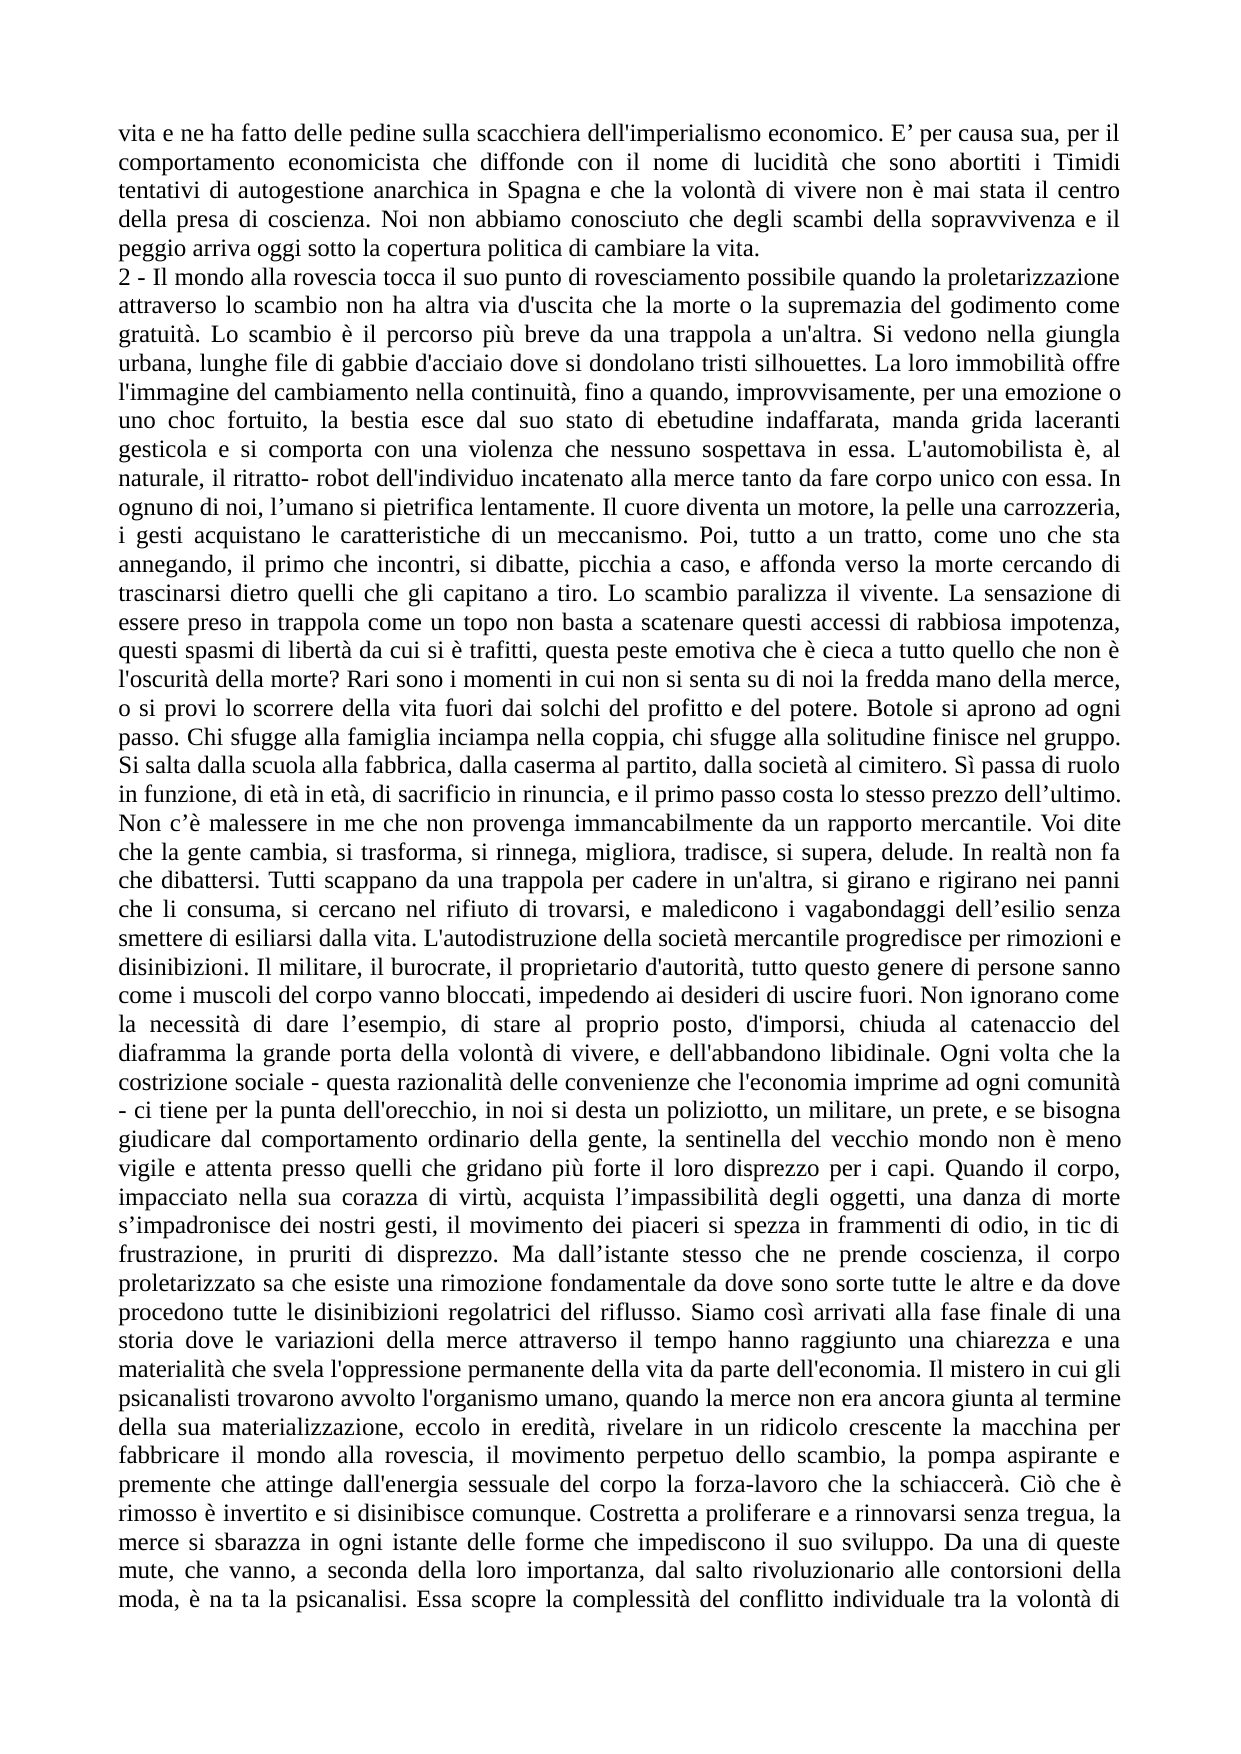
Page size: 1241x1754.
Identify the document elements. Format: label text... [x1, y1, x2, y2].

text vita e ne ha fatto delle pedine sulla scacchiera dell'imperialismo economico. E’ per causa sua, per il comportamento economicista che diffonde con il nome di lucidità che sono abortiti i Timidi tentativi di autogestione anarchica in Spagna e che la volontà di vivere non è mai stata il centro della presa di coscienza. Noi non abbiamo conosciuto che degli scambi della sopravvivenza e il peggio arriva oggi sotto la copertura politica di cambiare la vita. [118, 118, 1122, 262]
text 2 - Il mondo alla rovescia tocca il suo punto di rovesciamento possibile quando la proletarizzazione attraverso lo scambio non ha altra via d'uscita che la morte o la supremazia del godimento come gratuità. Lo scambio è il percorso più breve da una trappola a un'altra. Si vedono nella giungla urbana, lunghe file di gabbie d'acciaio dove si dondolano tristi silhouettes. La loro immobilità offre l'immagine del cambiamento nella continuità, fino a quando, improvvisamente, per una emozione o uno choc fortuito, la bestia esce dal suo stato di ebetudine indaffarata, manda grida laceranti gesticola e si comporta con una violenza che nessuno sospettava in essa. L'automobilista è, al naturale, il ritratto- robot dell'individuo incatenato alla merce tanto da fare corpo unico con essa. In ognuno di noi, l’umano si pietrifica lentamente. Il cuore diventa un motore, la pelle una carrozzeria, i gesti acquistano le caratteristiche di un meccanismo. Poi, tutto a un tratto, come uno che sta annegando, il primo che incontri, si dibatte, picchia a caso, e affonda verso la morte cercando di trascinarsi dietro quelli che gli capitano a tiro. Lo scambio paralizza il vivente. La sensazione di essere preso in trappola come un topo non basta a scatenare questi accessi di rabbiosa impotenza, questi spasmi di libertà da cui si è trafitti, questa peste emotiva che è cieca a tutto quello che non è l'oscurità della morte? Rari sono i momenti in cui non si senta su di noi la fredda mano della merce, o si provi lo scorrere della vita fuori dai solchi del profitto e del potere. Botole si aprono ad ogni passo. Chi sfugge alla famiglia inciampa nella coppia, chi sfugge alla solitudine finisce nel gruppo. Si salta dalla scuola alla fabbrica, dalla caserma al partito, dalla società al cimitero. Sì passa di ruolo in funzione, di età in età, di sacrificio in rinuncia, e il primo passo costa lo stesso prezzo dell’ultimo. Non c’è malessere in me che non provenga immancabilmente da un rapporto mercantile. Voi dite che la gente cambia, si trasforma, si rinnega, migliora, tradisce, si supera, delude. In realtà non fa che dibattersi. Tutti scappano da una trappola per cadere in un'altra, si girano e rigirano nei panni che li consuma, si cercano nel rifiuto di trovarsi, e maledicono i vagabondaggi dell’esilio senza smettere di esiliarsi dalla vita. L'autodistruzione della società mercantile progredisce per rimozioni e disinibizioni. Il militare, il burocrate, il proprietario d'autorità, tutto questo genere di persone sanno come i muscoli del corpo vanno bloccati, impedendo ai desideri di uscire fuori. Non ignorano come la necessità di dare l’esempio, di stare al proprio posto, d'imporsi, chiuda al catenaccio del diaframma la grande porta della volontà di vivere, e dell'abbandono libidinale. Ogni volta che la costrizione sociale - questa razionalità delle convenienze che l'economia imprime ad ogni comunità - ci tiene per la punta dell'orecchio, in noi si desta un poliziotto, un militare, un prete, e se bisogna giudicare dal comportamento ordinario della gente, la sentinella del vecchio mondo non è meno vigile e attenta presso quelli che gridano più forte il loro disprezzo per i capi. Quando il corpo, impacciato nella sua corazza di virtù, acquista l’impassibilità degli oggetti, una danza di morte s’impadronisce dei nostri gesti, il movimento dei piaceri si spezza in frammenti di odio, in tic di frustrazione, in pruriti di disprezzo. Ma dall’istante stesso che ne prende coscienza, il corpo proletarizzato sa che esiste una rimozione fondamentale da dove sono sorte tutte le altre e da dove procedono tutte le disinibizioni regolatrici del riflusso. Siamo così arrivati alla fase finale di una storia dove le variazioni della merce attraverso il tempo hanno raggiunto una chiarezza e una materialità che svela l'oppressione permanente della vita da parte dell'economia. Il mistero in cui gli psicanalisti trovarono avvolto l'organismo umano, quando la merce non era ancora giunta al termine della sua materializzazione, eccolo in eredità, rivelare in un ridicolo crescente la macchina per fabbricare il mondo alla rovescia, il movimento perpetuo dello scambio, la pompa aspirante e premente che attinge dall'energia sessuale del corpo la forza-lavoro che la schiaccerà. Ciò che è rimosso è invertito e si disinibisce comunque. Costretta a proliferare e a rinnovarsi senza tregua, la merce si sbarazza in ogni istante delle forme che impediscono il suo sviluppo. Da una di queste mute, che vanno, a seconda della loro importanza, dal salto rivoluzionario alle contorsioni della moda, è na ta la psicanalisi. Essa scopre la complessità del conflitto individuale tra la volontà di [118, 262, 1122, 1613]
